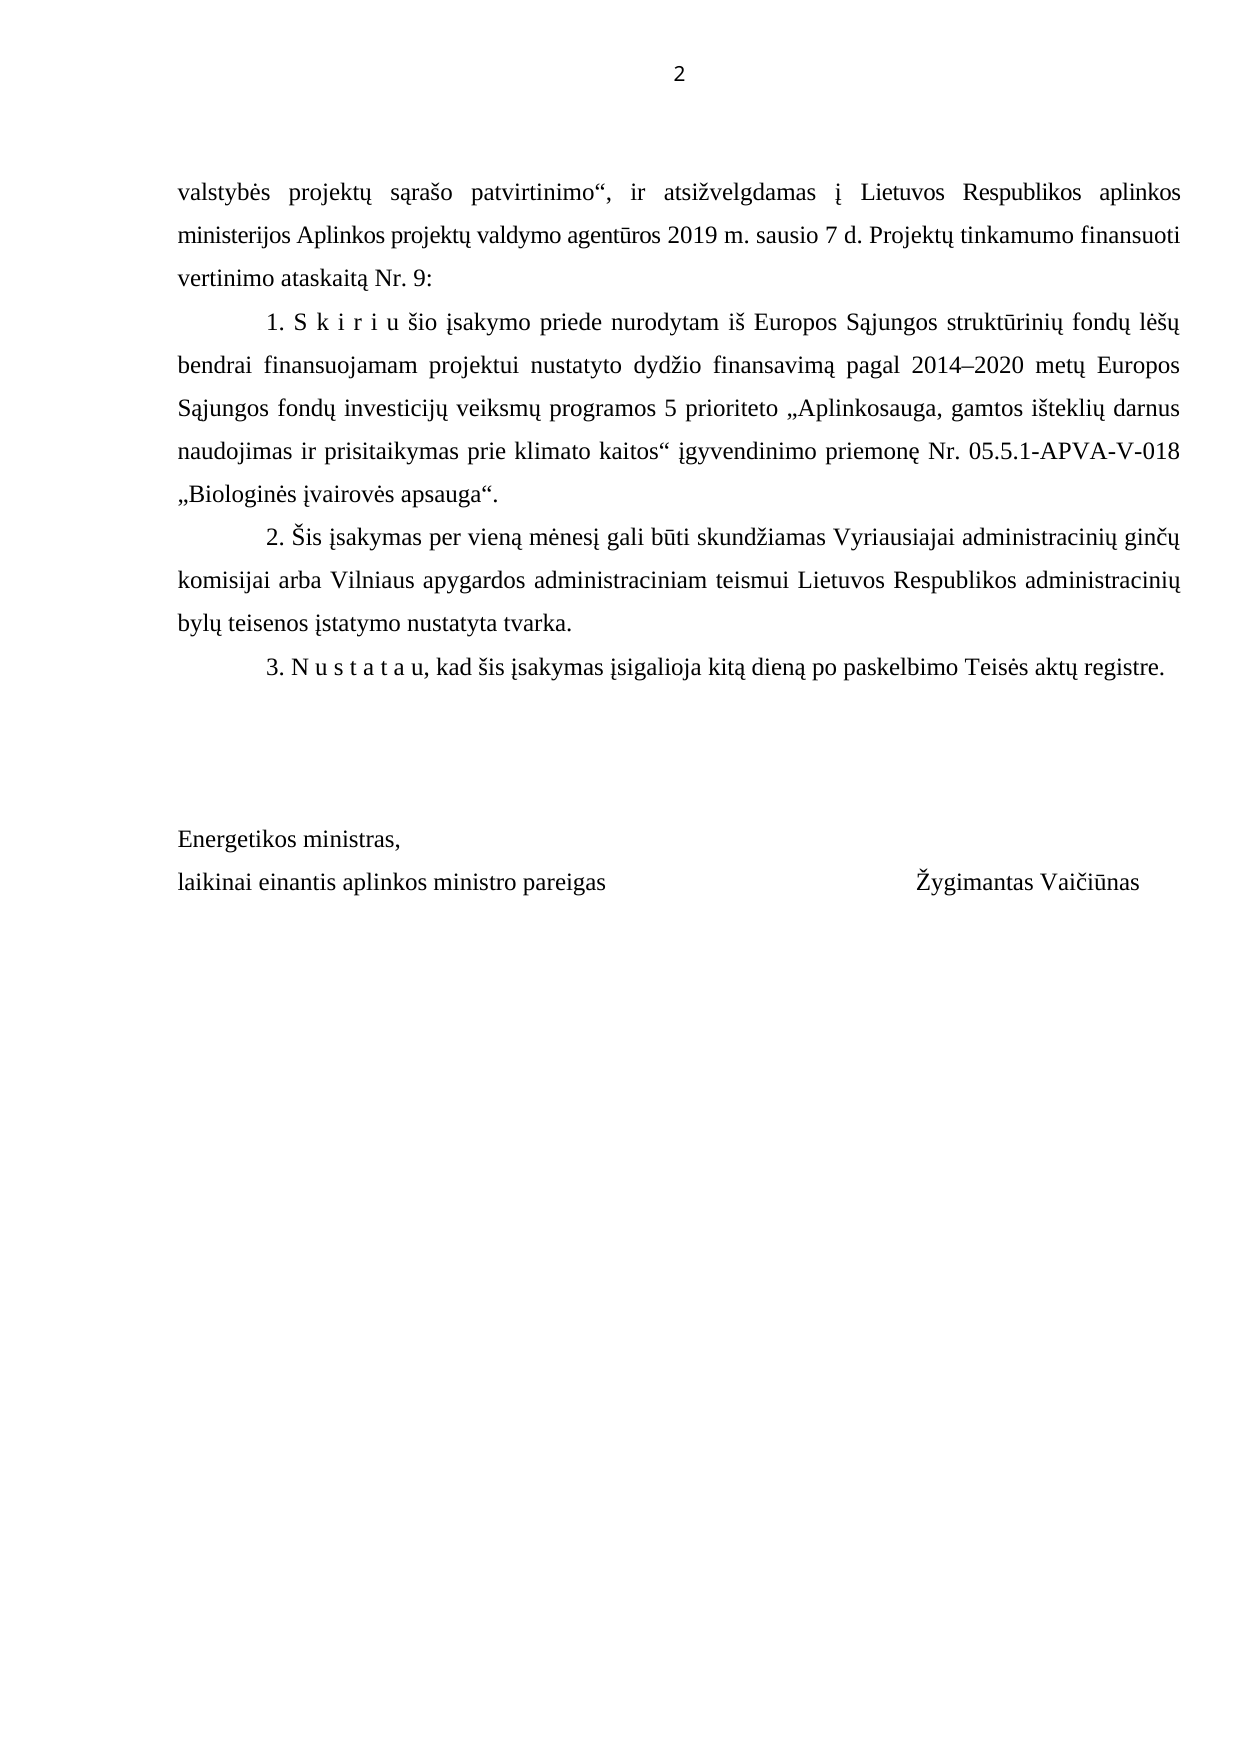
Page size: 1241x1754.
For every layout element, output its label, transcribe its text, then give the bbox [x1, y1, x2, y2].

text Energetikos ministras, [177, 824, 1181, 853]
text valstybės projektų sąrašo patvirtinimo“, ir atsižvelgdamas į Lietuvos Respublikos aplinkos ministerijos Aplinkos projektų valdymo agentūros 2019 m. sausio 7 d. Projektų tinkamumo finansuoti vertinimo ataskaitą Nr. 9: [177, 177, 1181, 292]
text 2. Šis įsakymas per vieną mėnesį gali būti skundžiamas Vyriausiajai administracinių ginčų komisijai arba Vilniaus apygardos administraciniam teismui Lietuvos Respublikos administracinių bylų teisenos įstatymo nustatyta tvarka. [177, 522, 1181, 637]
text 3. N u s t a t a u, kad šis įsakymas įsigalioja kitą dieną po paskelbimo Teisės aktų registre. [177, 652, 1181, 680]
text laikinai einantis aplinkos ministro pareigas Žygimantas Vaičiūnas [177, 867, 1181, 896]
text 1. S k i r i u šio įsakymo priede nurodytam iš Europos Sąjungos struktūrinių fondų lėšų bendrai finansuojamam projektui nustatyto dydžio finansavimą pagal 2014–2020 metų Europos Sąjungos fondų investicijų veiksmų programos 5 prioriteto „Aplinkosauga, gamtos išteklių darnus naudojimas ir prisitaikymas prie klimato kaitos“ įgyvendinimo priemonę Nr. 05.5.1-APVA-V-018 „Biologinės įvairovės apsauga“. [177, 307, 1181, 508]
